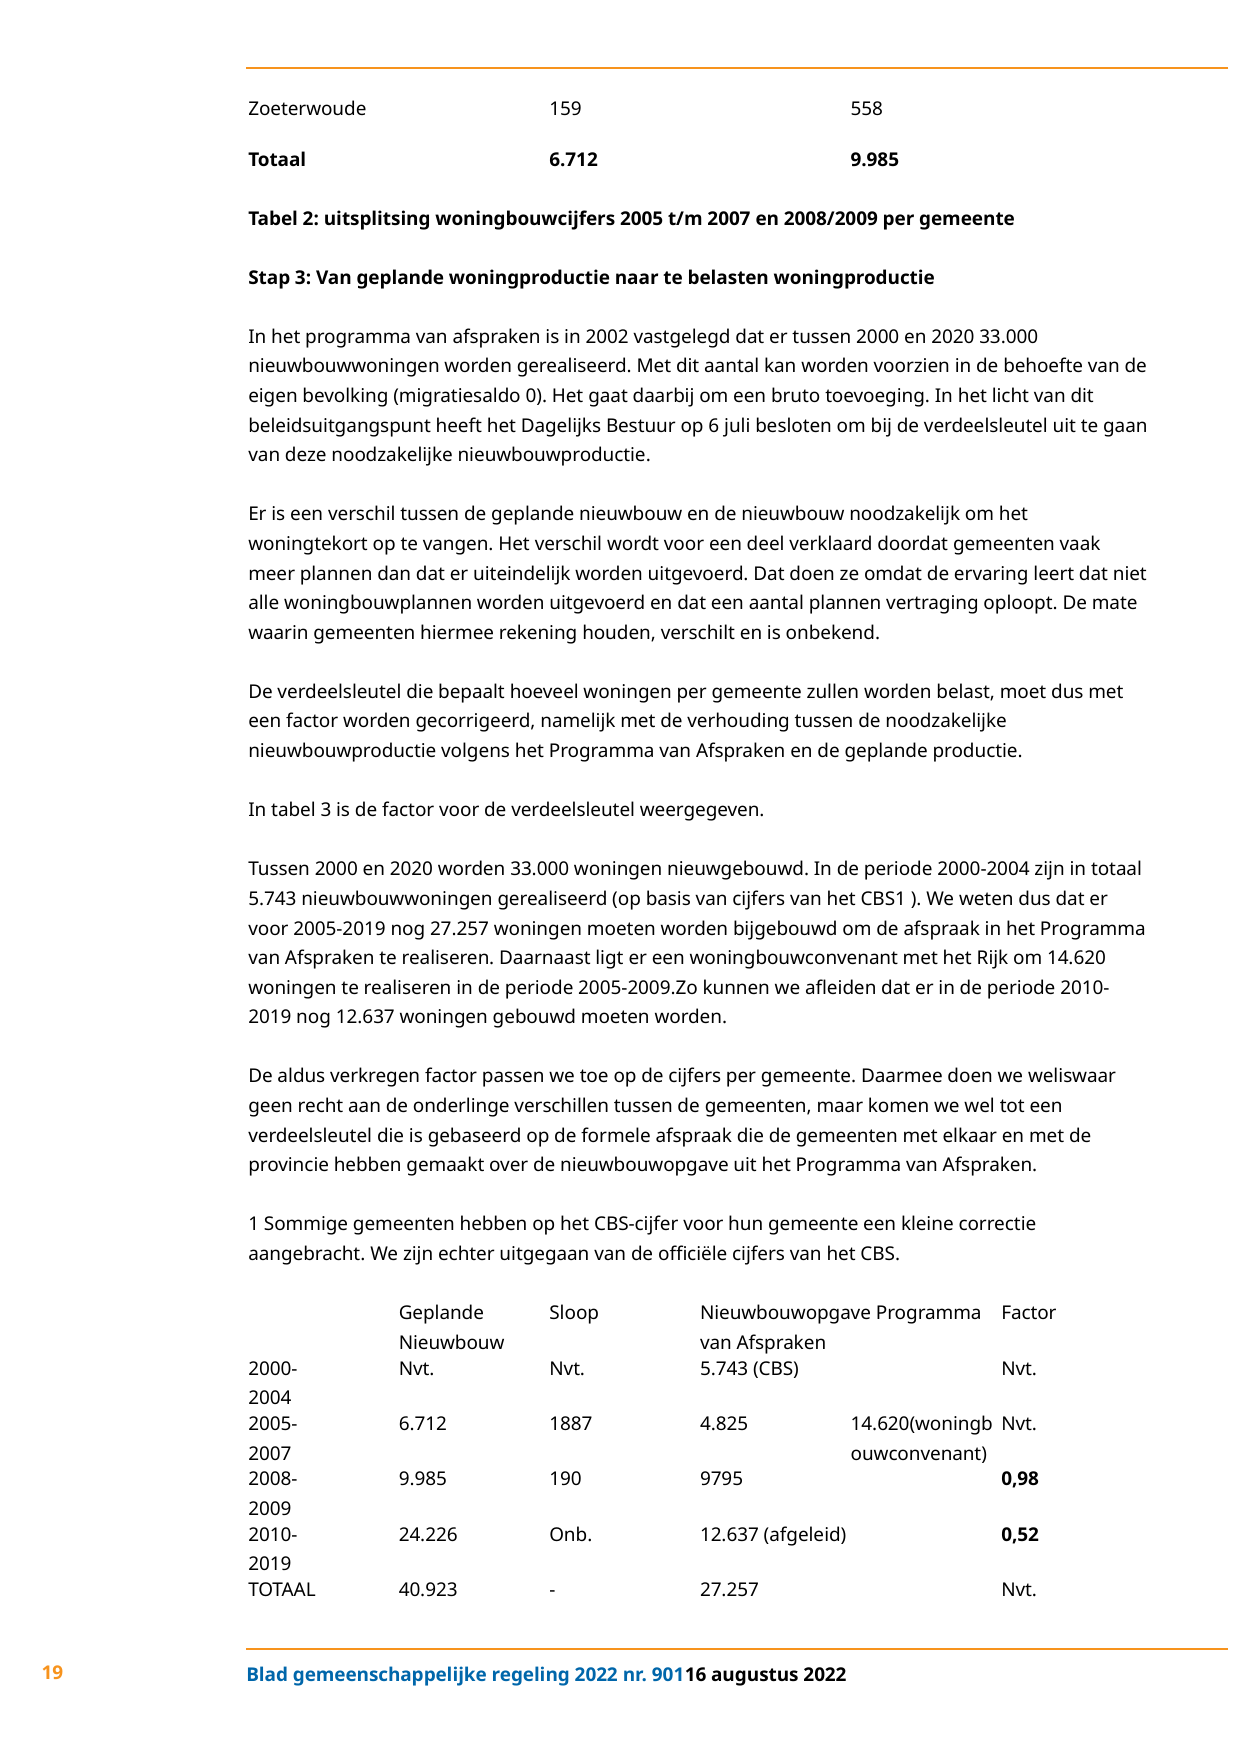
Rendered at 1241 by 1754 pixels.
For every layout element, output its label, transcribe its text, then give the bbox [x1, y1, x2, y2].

table_cell Onb. [549, 1521, 700, 1576]
table_cell 2010- 2019 [248, 1521, 398, 1576]
table_cell 5.743 (CBS) [700, 1355, 1001, 1410]
text De verdeelsleutel die bepaalt hoeveel woningen per gemeente zullen worden belast, moet dus met een factor worden gecorrigeerd, namelijk met de verhouding tussen de noodzakelijke nieuwbouwproductie volgens het Programma van Afspraken en de geplande productie. [248, 678, 1152, 763]
table_cell 12.637 (afgeleid) [700, 1521, 1001, 1576]
table_cell 24.226 [399, 1521, 549, 1576]
table_cell 9.985 [399, 1465, 549, 1521]
table_header Nieuwbouwopgave Programma van Afspraken [700, 1300, 1001, 1355]
table_cell Nvt. [1001, 1410, 1152, 1465]
table_cell - [549, 1576, 700, 1602]
table_cell 40.923 [399, 1576, 549, 1602]
table_cell TOTAAL [248, 1576, 398, 1602]
table_cell 4.825 [700, 1410, 850, 1465]
table_header Sloop [549, 1300, 700, 1355]
table_cell 1887 [549, 1410, 700, 1465]
table_cell 6.712 [549, 146, 850, 172]
text In het programma van afspraken is in 2002 vastgelegd dat er tussen 2000 en 2020 33.000 nieuwbouwwoningen worden gerealiseerd. Met dit aantal kan worden voorzien in de behoefte van de eigen bevolking (migratiesaldo 0). Het gaat daarbij om een bruto toevoeging. In het licht van dit beleidsuitgangspunt heeft het Dagelijks Bestuur op 6 juli besloten om bij de verdeelsleutel uit te gaan van deze noodzakelijke nieuwbouwproductie. [248, 323, 1152, 467]
text De aldus verkregen factor passen we toe op de cijfers per gemeente. Daarmee doen we weliswaar geen recht aan de onderlinge verschillen tussen de gemeenten, maar komen we wel tot een verdeelsleutel die is gebaseerd op de formele afspraak die de gemeenten met elkaar en met de provincie hebben gemaakt over de nieuwbouwopgave uit het Programma van Afspraken. [248, 1063, 1152, 1177]
table_cell Nvt. [399, 1355, 549, 1410]
table_cell [549, 121, 850, 146]
table_cell Totaal [248, 146, 549, 172]
table_cell 2000- 2004 [248, 1355, 398, 1410]
table_header Factor [1001, 1300, 1152, 1355]
table_cell 14.620(woningbouwconvenant) [850, 1410, 1001, 1521]
text 1 Sommige gemeenten hebben op het CBS-cijfer voor hun gemeente een kleine correctie aangebracht. We zijn echter uitgegaan van de officiële cijfers van het CBS. [248, 1211, 1152, 1266]
table_cell [850, 121, 1152, 146]
table_cell 0,98 [1001, 1465, 1152, 1521]
table_cell 6.712 [399, 1410, 549, 1465]
table_cell 159 [549, 95, 850, 121]
picture [41, 47, 231, 172]
text Tussen 2000 en 2020 worden 33.000 woningen nieuwgebouwd. In de periode 2000-2004 zijn in totaal 5.743 nieuwbouwwoningen gerealiseerd (op basis van cijfers van het CBS1 ). We weten dus dat er voor 2005-2019 nog 27.257 woningen moeten worden bijgebouwd om de afspraak in het Programma van Afspraken te realiseren. Daarnaast ligt er een woningbouwconvenant met het Rijk om 14.620 woningen te realiseren in de periode 2005-2009.Zo kunnen we afleiden dat er in de periode 2010-2019 nog 12.637 woningen gebouwd moeten worden. [248, 856, 1152, 1029]
table_cell 2005- 2007 [248, 1410, 398, 1465]
table_cell 9.985 [850, 146, 1152, 172]
table_cell Nvt. [1001, 1355, 1152, 1410]
table_cell [248, 121, 549, 146]
table_header [248, 1300, 398, 1355]
table_cell Nvt. [1001, 1576, 1152, 1602]
table_cell 9795 [700, 1465, 850, 1521]
table_header Geplande Nieuwbouw [399, 1300, 549, 1355]
text Stap 3: Van geplande woningproductie naar te belasten woningproductie [248, 264, 1152, 290]
text In tabel 3 is de factor voor de verdeelsleutel weergegeven. [248, 796, 1152, 822]
table_cell Nvt. [549, 1355, 700, 1410]
table_cell 0,52 [1001, 1521, 1152, 1576]
table_cell 190 [549, 1465, 700, 1521]
text Er is een verschil tussen de geplande nieuwbouw en de nieuwbouw noodzakelijk om het woningtekort op te vangen. Het verschil wordt voor een deel verklaard doordat gemeenten vaak meer plannen dan dat er uiteindelijk worden uitgevoerd. Dat doen ze omdat de ervaring leert dat niet alle woningbouwplannen worden uitgevoerd en dat een aantal plannen vertraging oploopt. De mate waarin gemeenten hiermee rekening houden, verschilt en is onbekend. [248, 501, 1152, 645]
text Tabel 2: uitsplitsing woningbouwcijfers 2005 t/m 2007 en 2008/2009 per gemeente [248, 205, 1152, 231]
table_cell Zoeterwoude [248, 95, 549, 121]
table_cell 558 [850, 95, 1152, 121]
table_cell 2008- 2009 [248, 1465, 398, 1521]
table_cell 27.257 [700, 1576, 1001, 1602]
